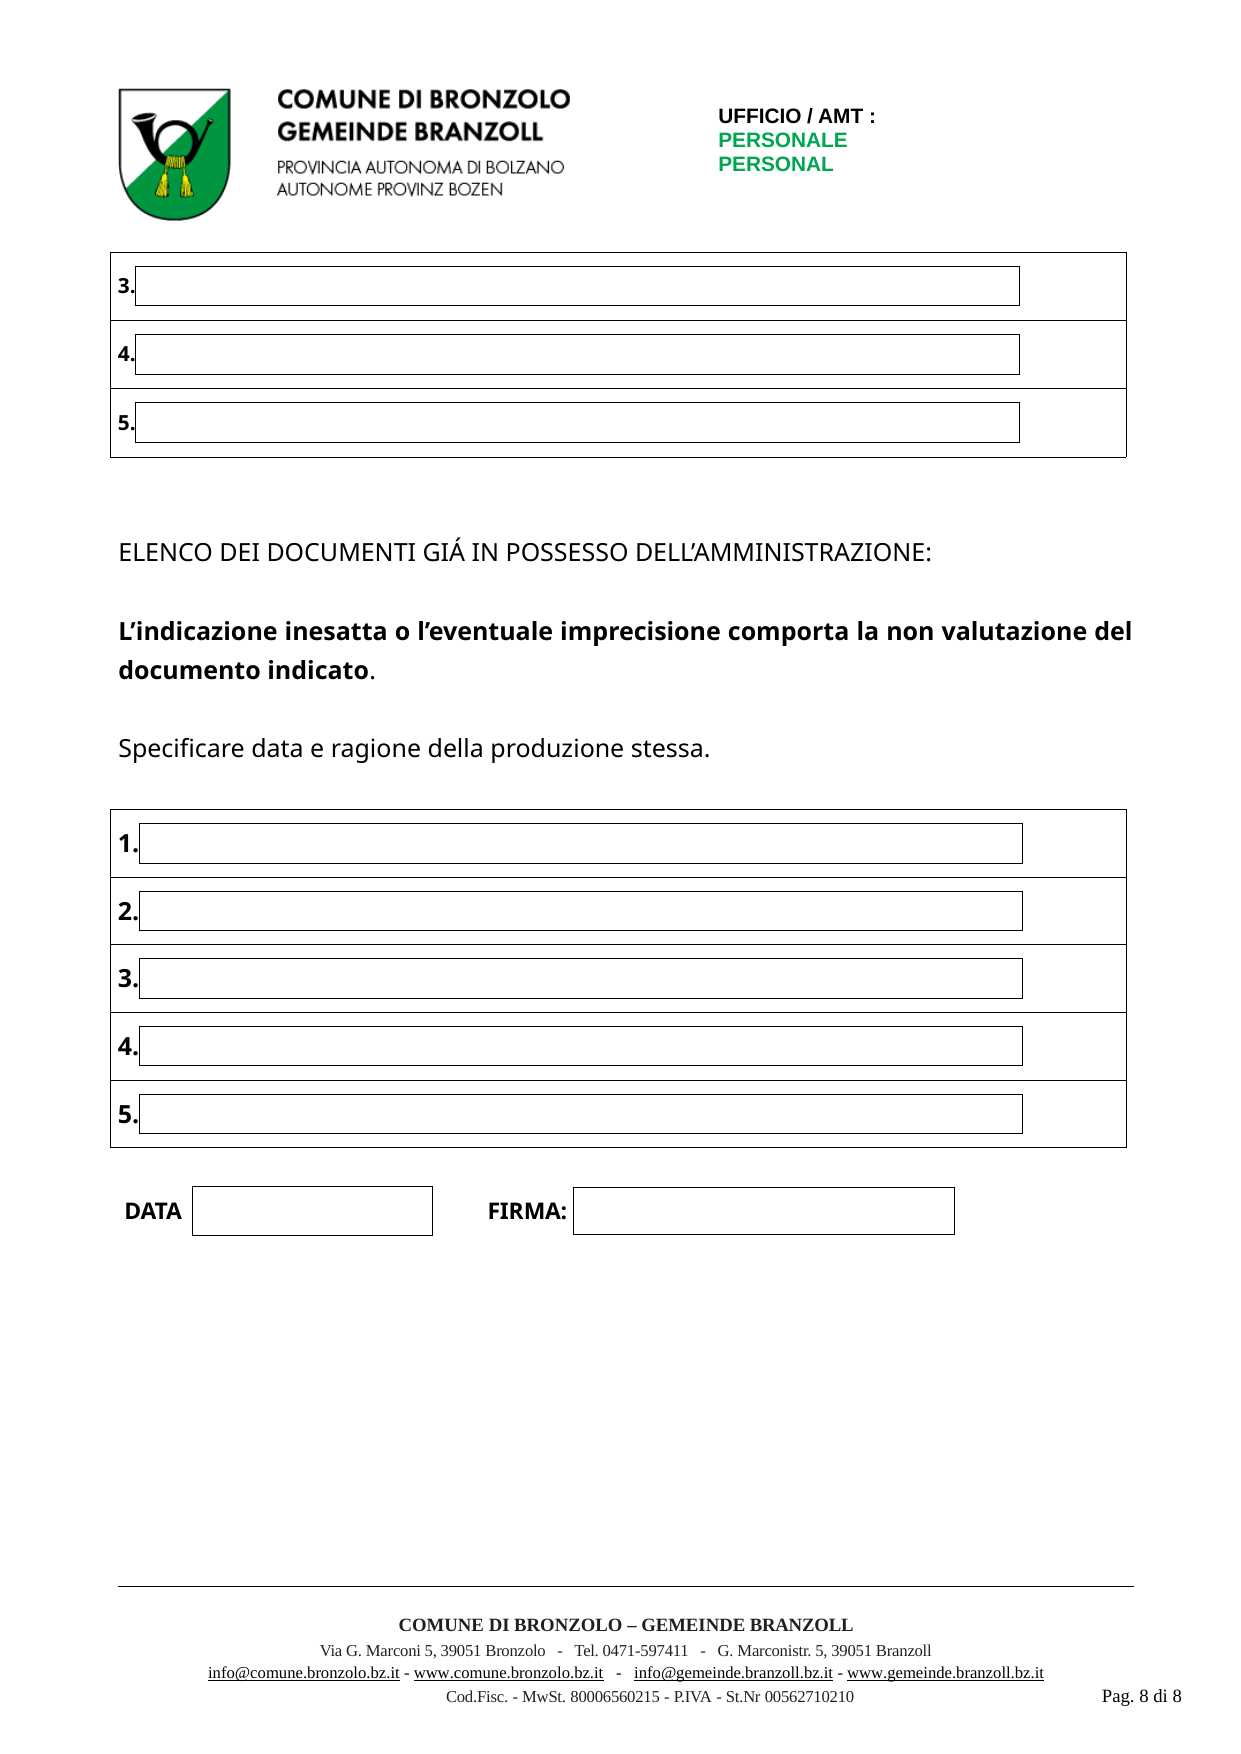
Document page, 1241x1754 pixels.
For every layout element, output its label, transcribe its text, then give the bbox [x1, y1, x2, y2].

table_cell 2. [111, 878, 1126, 944]
table_cell 5. [111, 389, 1126, 457]
table_cell 4. [111, 321, 1126, 388]
text Specificare data e ragione della produzione stessa. [118, 731, 1134, 765]
picture [118, 88, 571, 221]
table_cell 5. [111, 1081, 1126, 1147]
text ELENCO DEI DOCUMENTI GIÁ IN POSSESSO DELL’AMMINISTRAZIONE: [118, 535, 1134, 569]
text FIRMA: [433, 1186, 1134, 1235]
text DATA [124, 1186, 192, 1235]
table_cell 3. [111, 945, 1126, 1012]
text L’indicazione inesatta o l’eventuale imprecisione comporta la non valutazione del documento indicato. [118, 613, 1134, 687]
table_cell 3. [111, 253, 1126, 319]
table_header 1. [111, 810, 1126, 877]
table_cell 4. [111, 1013, 1126, 1079]
